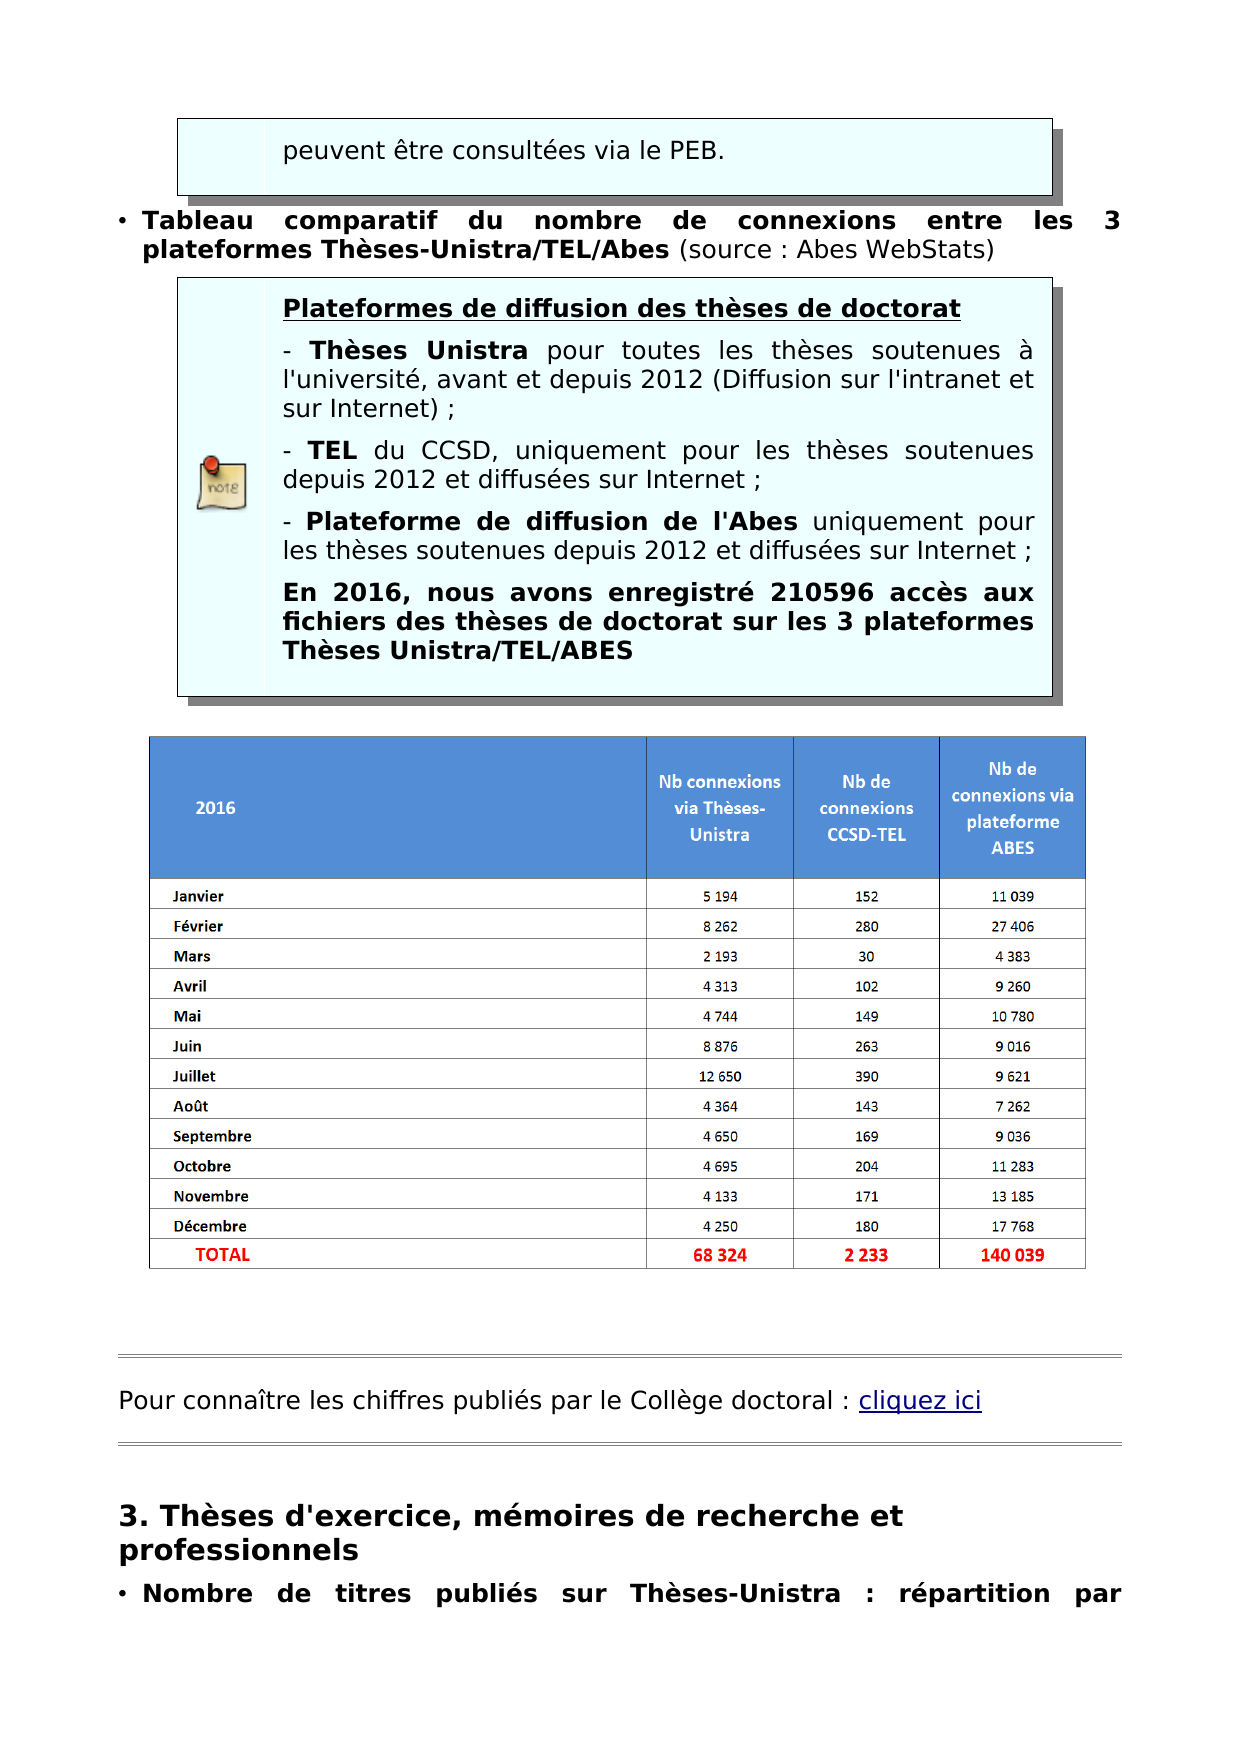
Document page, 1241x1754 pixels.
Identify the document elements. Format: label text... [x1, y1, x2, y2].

list Tableau comparatif du nombre de connexions entre les 3 plateformes Thèses-Unistra/TEL/Abes (source : Abes WebStats) [118, 206, 1122, 264]
table_header peuvent être consultées via le PEB. [265, 119, 1052, 195]
text Pour connaître les chiffres publiés par le Collège doctoral : cliquez ici [118, 1386, 1122, 1415]
list Nombre de titres publiés sur Thèses-Unistra : répartition par [118, 1580, 1122, 1609]
picture [118, 706, 1123, 1299]
table_header [178, 278, 264, 696]
subtitle 3. Thèses d'exercice, mémoires de recherche et professionnels [118, 1499, 1122, 1567]
table_header [178, 119, 264, 195]
picture [183, 448, 259, 524]
table_header Plateformes de diffusion des thèses de doctorat - Thèses Unistra pour toutes les thèses soutenues à l'université, avant et depuis 2012 (Diffusion sur l'intranet et sur Internet) ; - TEL du CCSD, uniquement pour les thèses soutenues depuis 2012 et diffusées sur Internet ; - Plateforme de diffusion de l'Abes uniquement pour les thèses soutenues depuis 2012 et diffusées sur Internet ; En 2016, nous avons enregistré 210596 accès aux fichiers des thèses de doctorat sur les 3 plateformes Thèses Unistra/TEL/ABES [265, 278, 1052, 696]
